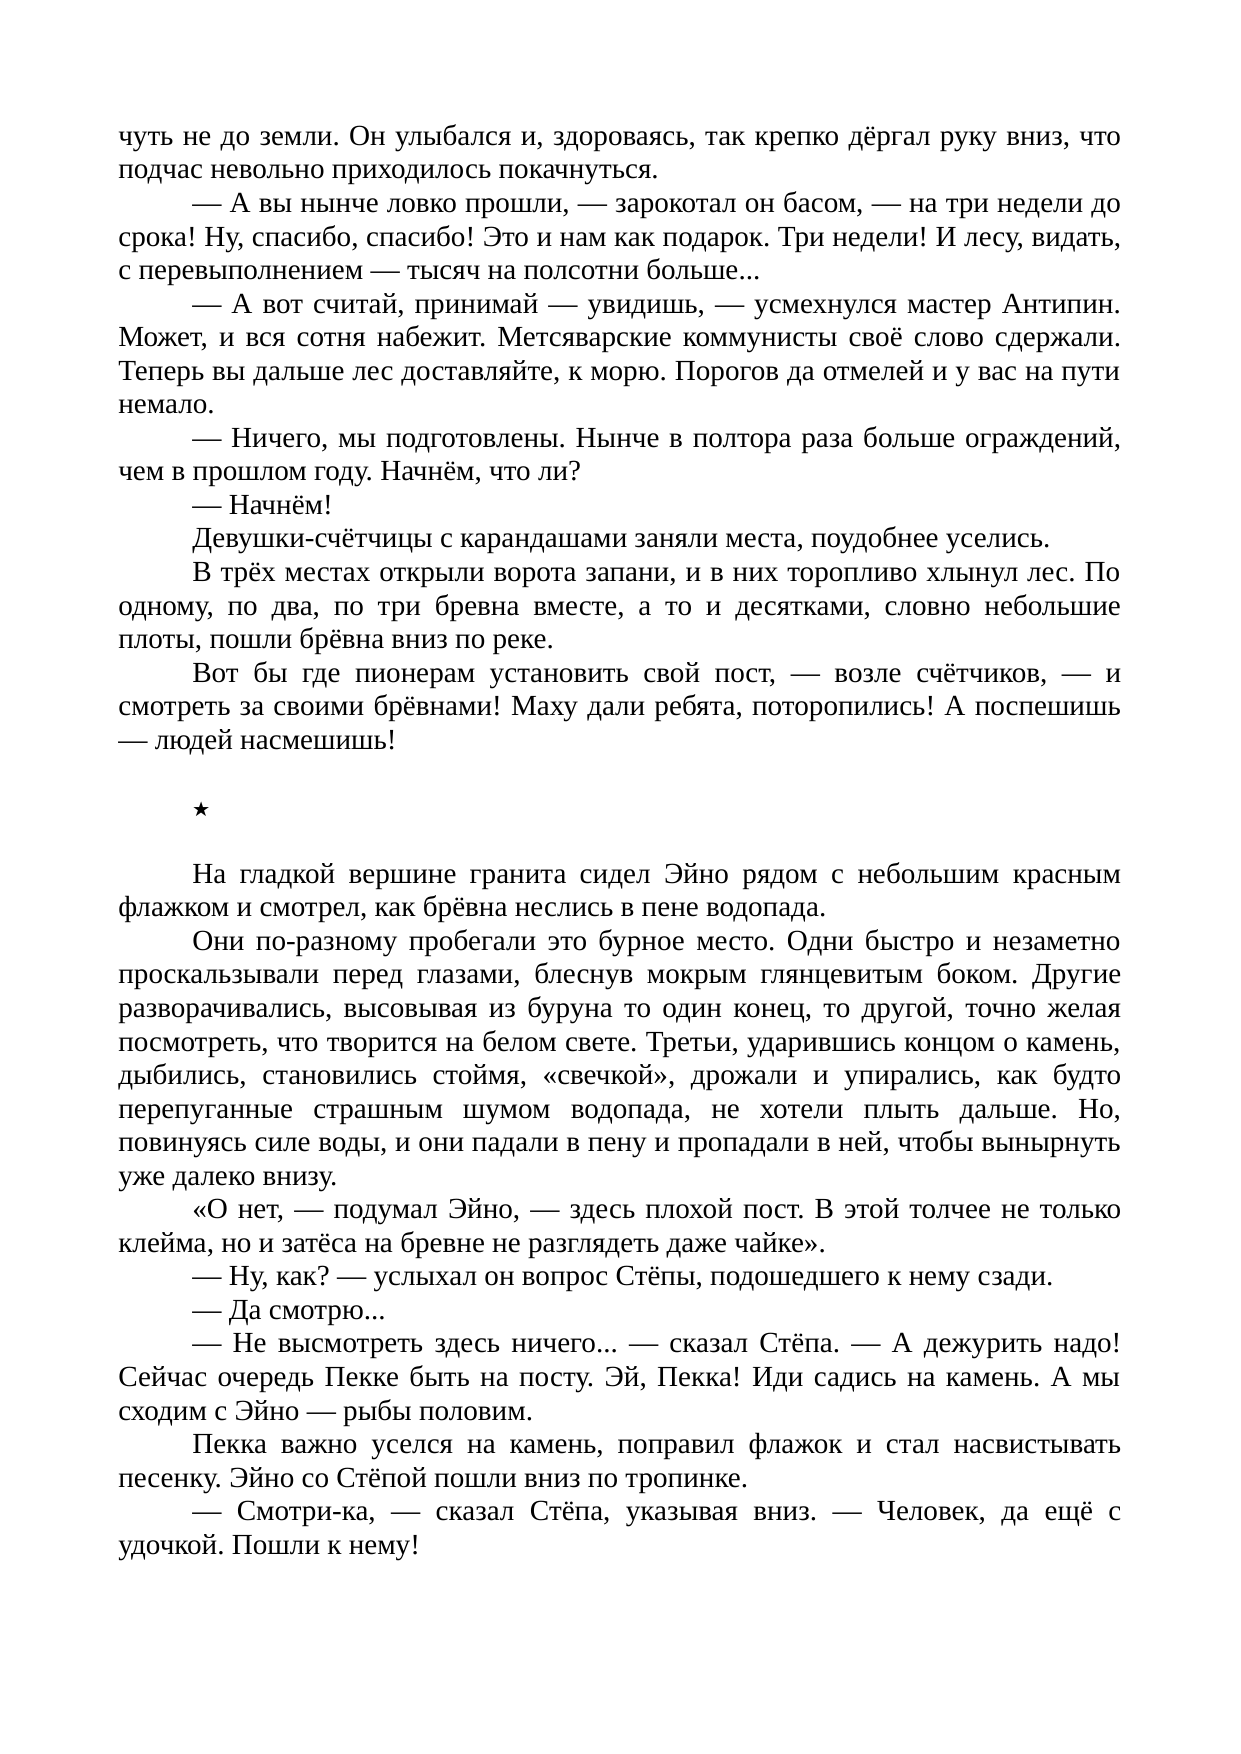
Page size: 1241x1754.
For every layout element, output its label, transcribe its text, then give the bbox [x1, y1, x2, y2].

text Пекка важно уселся на камень, поправил флажок и стал насвистывать песенку. Эйно со Стёпой пошли вниз по тропинке. [118, 1426, 1122, 1493]
text чуть не до земли. Он улыбался и, здороваясь, так крепко дёргал руку вниз, что подчас невольно приходилось покачнуться. [118, 118, 1122, 185]
text ★ [118, 789, 1122, 822]
text «О нет, — подумал Эйно, — здесь плохой пост. В этой толчее не только клейма, но и затёса на бревне не разглядеть даже чайке». [118, 1191, 1122, 1258]
text В трёх местах открыли ворота запани, и в них торопливо хлынул лес. По одному, по два, по три бревна вместе, а то и десятками, словно небольшие плоты, пошли брёвна вниз по реке. [118, 554, 1122, 655]
text Девушки-счётчицы с карандашами заняли места, поудобнее уселись. [118, 521, 1122, 554]
text Вот бы где пионерам установить свой пост, — возле счётчиков, — и смотреть за своими брёвнами! Маху дали ребята, поторопились! А поспешишь — людей насмешишь! [118, 655, 1122, 755]
text — Ничего, мы подготовлены. Нынче в полтора раза больше ограждений, чем в прошлом году. Начнём, что ли? [118, 420, 1122, 487]
text — Не высмотреть здесь ничего... — сказал Стёпа. — А дежурить надо! Сейчас очередь Пекке быть на посту. Эй, Пекка! Иди садись на камень. А мы сходим с Эйно — рыбы половим. [118, 1326, 1122, 1426]
text — Ну, как? — услыхал он вопрос Стёпы, подошедшего к нему сзади. [118, 1258, 1122, 1292]
text — А вот считай, принимай — увидишь, — усмехнулся мастер Антипин. Может, и вся сотня набежит. Метсяварские коммунисты своё слово сдержали. Теперь вы дальше лес доставляйте, к морю. Порогов да отмелей и у вас на пути немало. [118, 286, 1122, 420]
text — Да смотрю... [118, 1292, 1122, 1326]
text — Смотри-ка, — сказал Стёпа, указывая вниз. — Человек, да ещё с удочкой. Пошли к нему! [118, 1493, 1122, 1560]
text Они по-разному пробегали это бурное место. Одни быстро и незаметно проскальзывали перед глазами, блеснув мокрым глянцевитым боком. Другие разворачивались, высовывая из буруна то один конец, то другой, точно желая посмотреть, что творится на белом свете. Третьи, ударившись концом о камень, дыбились, становились стоймя, «свечкой», дрожали и упирались, как будто перепуганные страшным шумом водопада, не хотели плыть дальше. Но, повинуясь силе воды, и они падали в пену и пропадали в ней, чтобы вынырнуть уже далеко внизу. [118, 923, 1122, 1191]
text — А вы нынче ловко прошли, — зарокотал он басом, — на три недели до срока! Ну, спасибо, спасибо! Это и нам как подарок. Три недели! И лесу, видать, с перевыполнением — тысяч на полсотни больше... [118, 185, 1122, 286]
text На гладкой вершине гранита сидел Эйно рядом с небольшим красным флажком и смотрел, как брёвна неслись в пене водопада. [118, 856, 1122, 923]
text — Начнём! [118, 487, 1122, 521]
